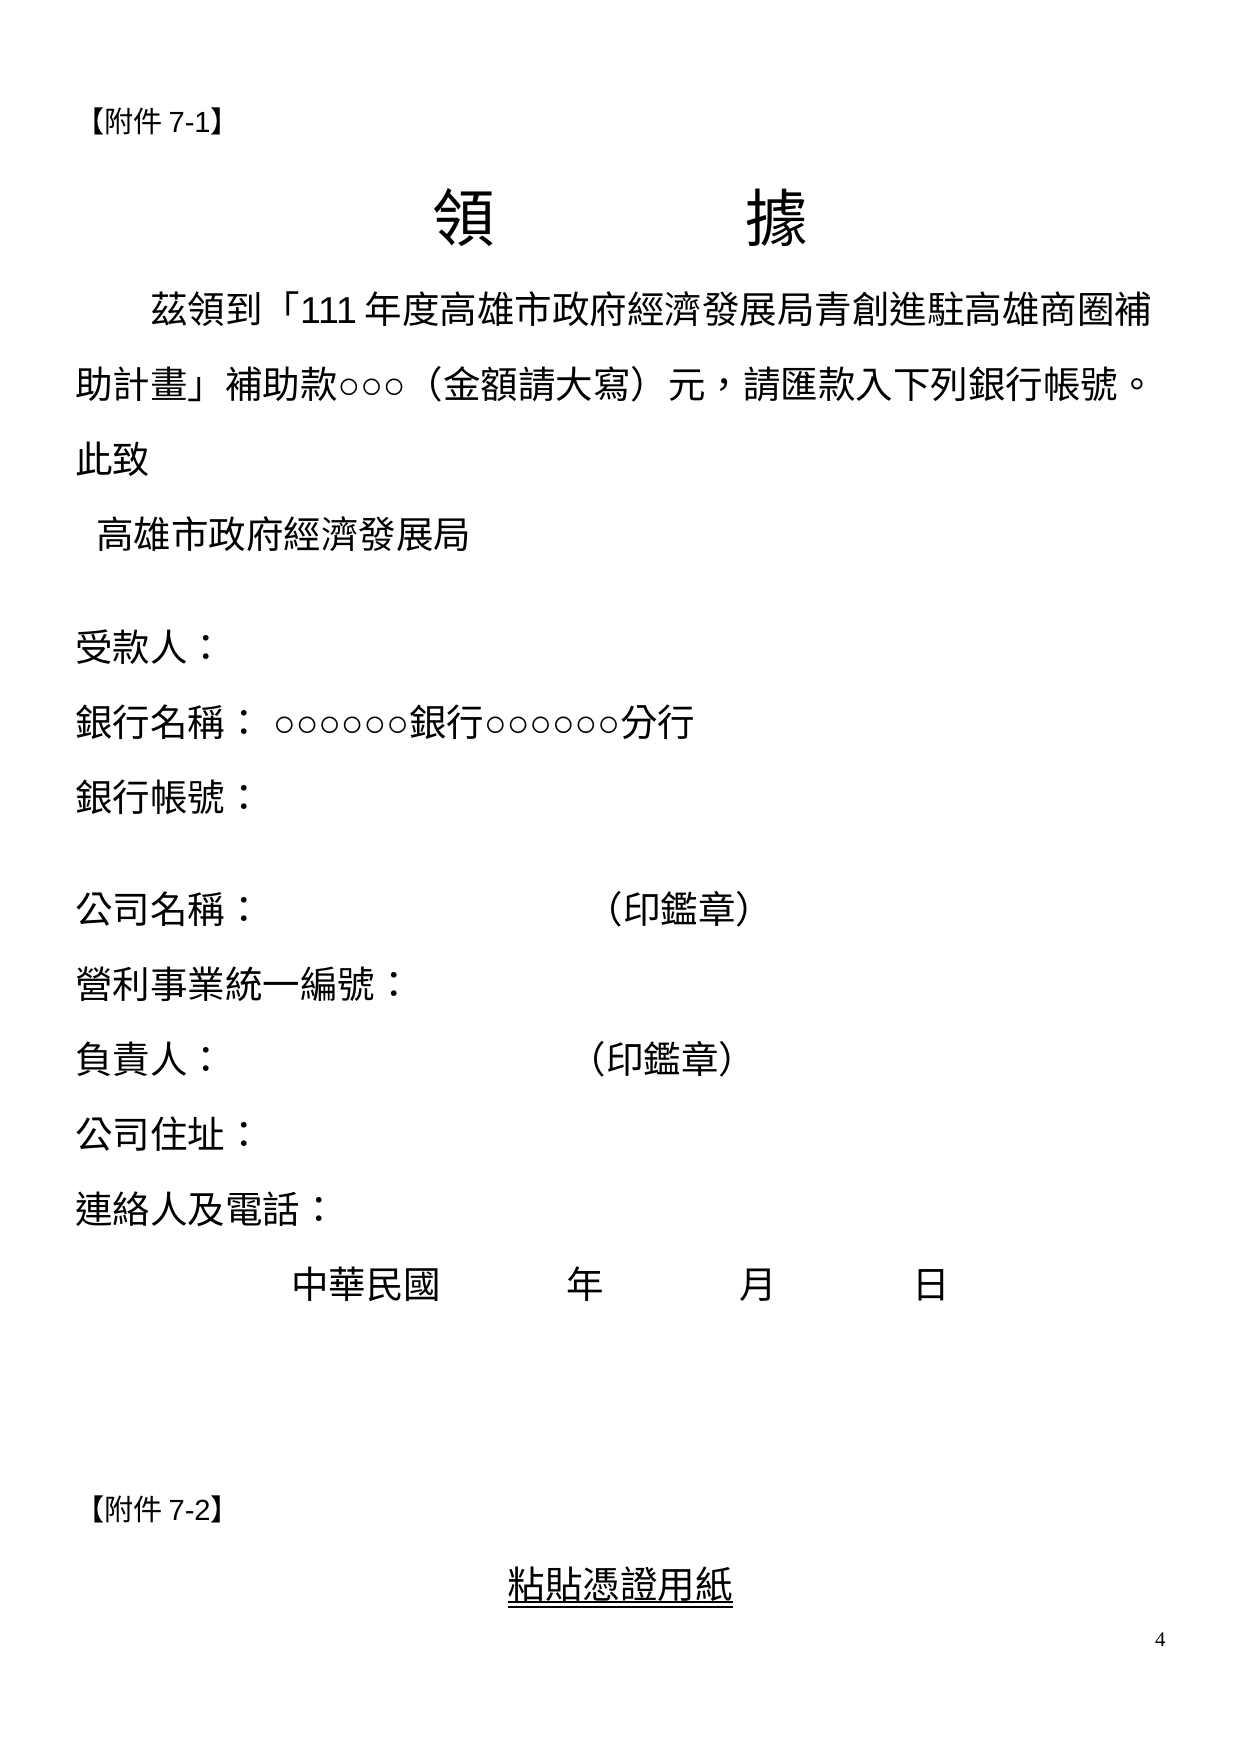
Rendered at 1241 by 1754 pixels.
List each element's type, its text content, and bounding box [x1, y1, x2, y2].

text 負責人： （印鑑章） [75, 1020, 1165, 1095]
text 粘貼憑證用紙 [75, 1545, 1165, 1620]
text 此致 [75, 420, 1165, 495]
text 高雄市政府經濟發展局 [75, 495, 1165, 570]
text 連絡人及電話： [75, 1170, 1165, 1245]
text 銀行名稱： ○○○○○○銀行○○○○○○分行 [75, 682, 1165, 757]
text 茲領到「111年度高雄市政府經濟發展局青創進駐高雄商圈補助計畫」補助款○○○（金額請大寫）元，請匯款入下列銀行帳號。 [75, 270, 1165, 420]
text 【附件7-1】 [75, 82, 1165, 157]
text 公司名稱： （印鑑章） [75, 870, 1165, 945]
text 領 據 [75, 157, 1165, 270]
text 銀行帳號： [75, 757, 1165, 832]
text 公司住址： [75, 1095, 1165, 1170]
text 受款人： [75, 607, 1165, 682]
text 中華民國 年 月 日 [75, 1245, 1165, 1320]
text 【附件7-2】 [75, 1470, 1165, 1545]
text 營利事業統一編號： [75, 945, 1165, 1020]
